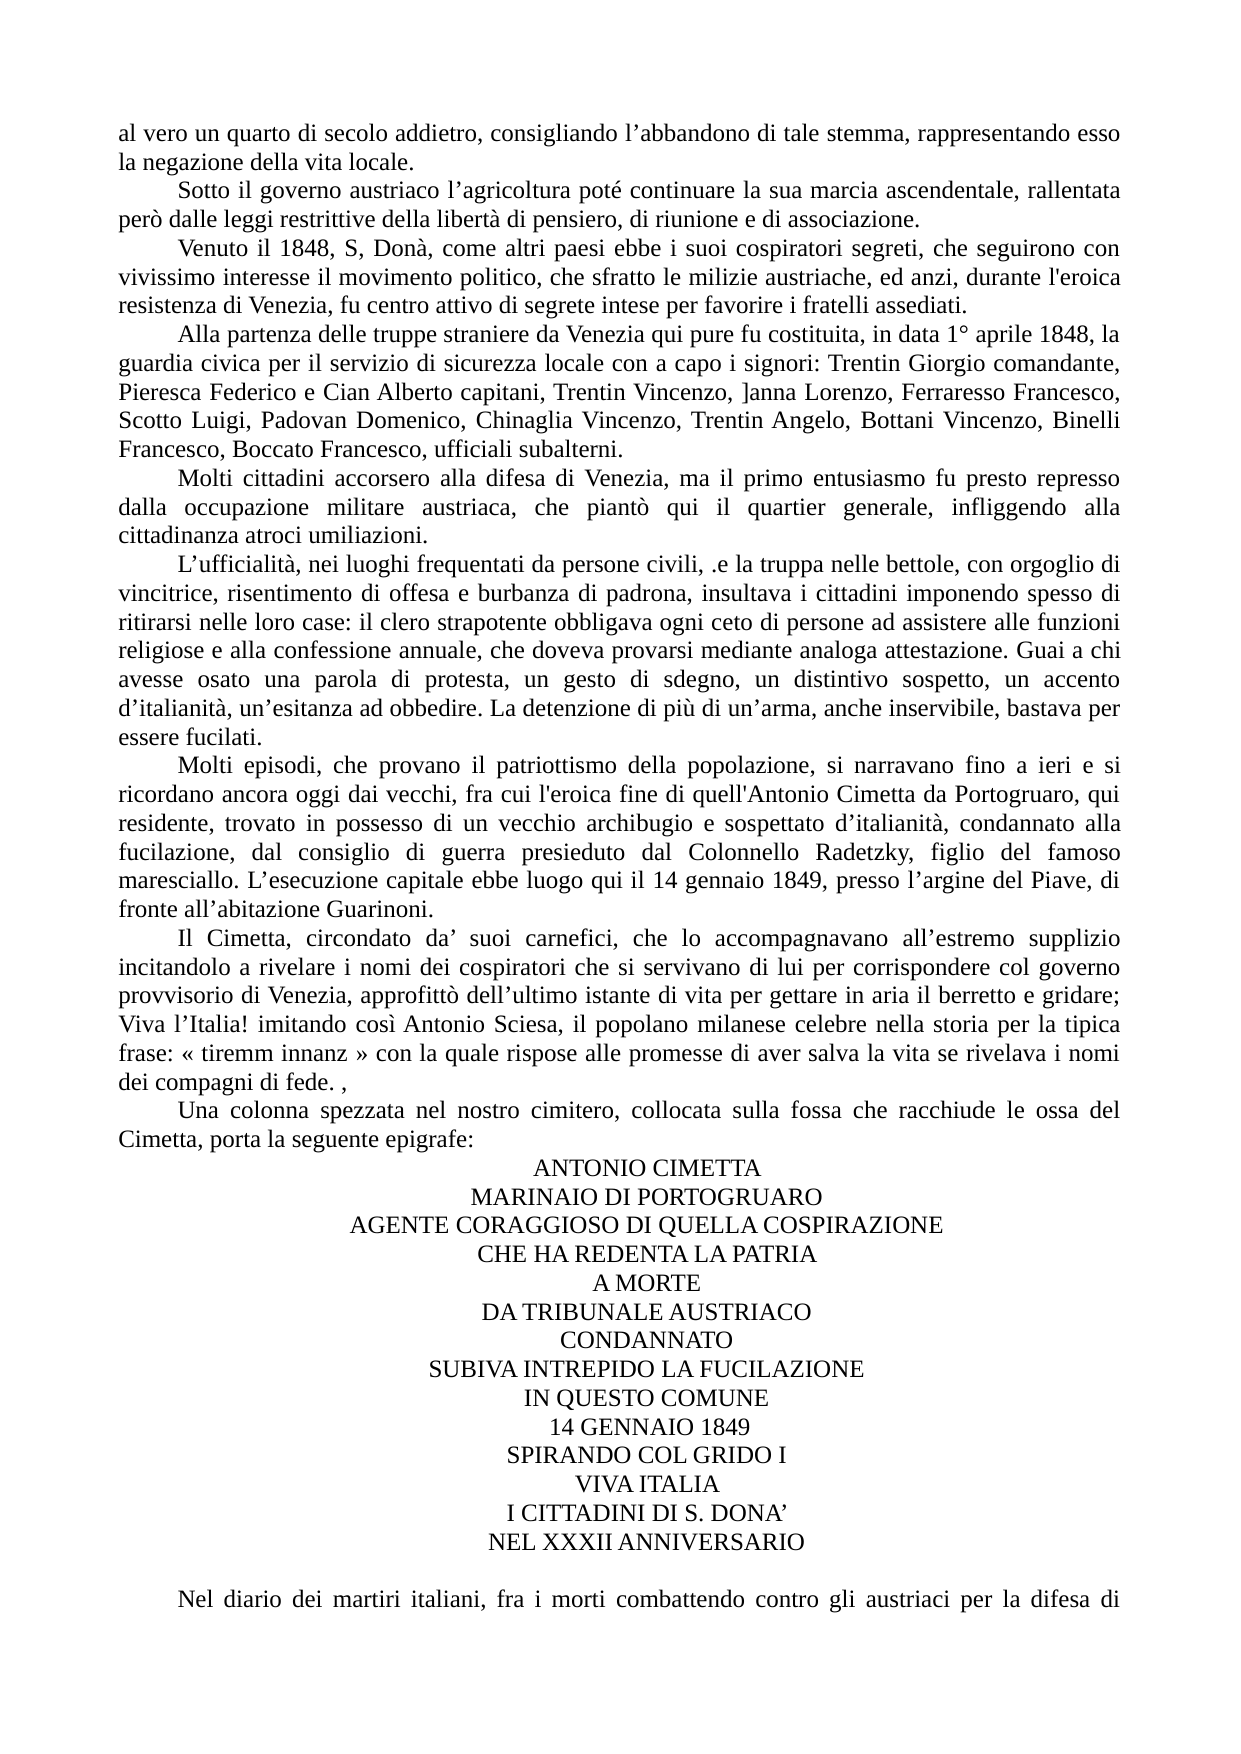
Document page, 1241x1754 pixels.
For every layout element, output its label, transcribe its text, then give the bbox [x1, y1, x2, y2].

text CONDANNATO [118, 1326, 1122, 1354]
text MARINAIO DI PORTOGRUARO [118, 1182, 1122, 1211]
text IN QUESTO COMUNE [118, 1383, 1122, 1412]
text al vero un quarto di secolo addietro, consigliando l’abbandono di tale stemma, rappresentando esso la negazione della vita locale. [118, 118, 1122, 176]
text Molti cittadini accorsero alla difesa di Venezia, ma il primo entusiasmo fu presto represso dalla occupazione militare austriaca, che piantò qui il quartier generale, infliggendo alla cittadinanza atroci umiliazioni. [118, 463, 1122, 549]
text SUBIVA INTREPIDO LA FUCILAZIONE [118, 1354, 1122, 1383]
text I CITTADINI DI S. DONA’ [118, 1498, 1122, 1527]
text CHE HA REDENTA LA PATRIA [118, 1239, 1122, 1268]
text DA TRIBUNALE AUSTRIACO [118, 1297, 1122, 1326]
text AGENTE CORAGGIOSO DI QUELLA COSPIRAZIONE [118, 1211, 1122, 1239]
text ANTONIO CIMETTA [118, 1153, 1122, 1182]
text 14 GENNAIO 1849 [118, 1412, 1122, 1441]
text Il Cimetta, circondato da’ suoi carnefici, che lo accompagnavano all’estremo supplizio incitandolo a rivelare i nomi dei cospiratori che si servivano di lui per corrispondere col governo provvisorio di Venezia, approfittò dell’ultimo istante di vita per gettare in aria il berretto e gridare; Viva l’Italia! imitando così Antonio Sciesa, il popolano milanese celebre nella storia per la tipica frase: « tiremm innanz » con la quale rispose alle promesse di aver salva la vita se rivelava i nomi dei compagni di fede. , [118, 923, 1122, 1096]
text Sotto il governo austriaco l’agricoltura poté continuare la sua marcia ascendentale, rallentata però dalle leggi restrittive della libertà di pensiero, di riunione e di associazione. [118, 176, 1122, 233]
text A MORTE [118, 1268, 1122, 1297]
text Venuto il 1848, S, Donà, come altri paesi ebbe i suoi cospiratori segreti, che seguirono con vivissimo interesse il movimento politico, che sfratto le milizie austriache, ed anzi, durante l'eroica resistenza di Venezia, fu centro attivo di segrete intese per favorire i fratelli assediati. [118, 233, 1122, 319]
text SPIRANDO COL GRIDO I [118, 1441, 1122, 1469]
text L’ufficialità, nei luoghi frequentati da persone civili, .e la truppa nelle bettole, con orgoglio di vincitrice, risentimento di offesa e burbanza di padrona, insultava i cittadini imponendo spesso di ritirarsi nelle loro case: il clero strapotente obbligava ogni ceto di persone ad assistere alle funzioni religiose e alla confessione annuale, che doveva provarsi mediante analoga attestazione. Guai a chi avesse osato una parola di protesta, un gesto di sdegno, un distintivo sospetto, un accento d’italianità, un’esitanza ad obbedire. La detenzione di più di un’arma, anche inservibile, bastava per essere fucilati. [118, 549, 1122, 751]
text Nel diario dei martiri italiani, fra i morti combattendo contro gli austriaci per la difesa di [118, 1584, 1122, 1613]
text Una colonna spezzata nel nostro cimitero, collocata sulla fossa che racchiude le ossa del Cimetta, porta la seguente epigrafe: [118, 1096, 1122, 1153]
text VIVA ITALIA [118, 1469, 1122, 1498]
text Molti episodi, che provano il patriottismo della popolazione, si narravano fino a ieri e si ricordano ancora oggi dai vecchi, fra cui l'eroica fine di quell'Antonio Cimetta da Portogruaro, qui residente, trovato in possesso di un vecchio archibugio e sospettato d’italianità, condannato alla fucilazione, dal consiglio di guerra presieduto dal Colonnello Radetzky, figlio del famoso maresciallo. L’esecuzione capitale ebbe luogo qui il 14 gennaio 1849, presso l’argine del Piave, di fronte all’abitazione Guarinoni. [118, 751, 1122, 923]
text Alla partenza delle truppe straniere da Venezia qui pure fu costituita, in data 1° aprile 1848, la guardia civica per il servizio di sicurezza locale con a capo i signori: Trentin Giorgio comandante, Pieresca Federico e Cian Alberto capitani, Trentin Vincenzo, ]anna Lorenzo, Ferraresso Francesco, Scotto Luigi, Padovan Domenico, Chinaglia Vincenzo, Trentin Angelo, Bottani Vincenzo, Binelli Francesco, Boccato Francesco, ufficiali subalterni. [118, 319, 1122, 463]
text NEL XXXII ANNIVERSARIO [118, 1527, 1122, 1556]
